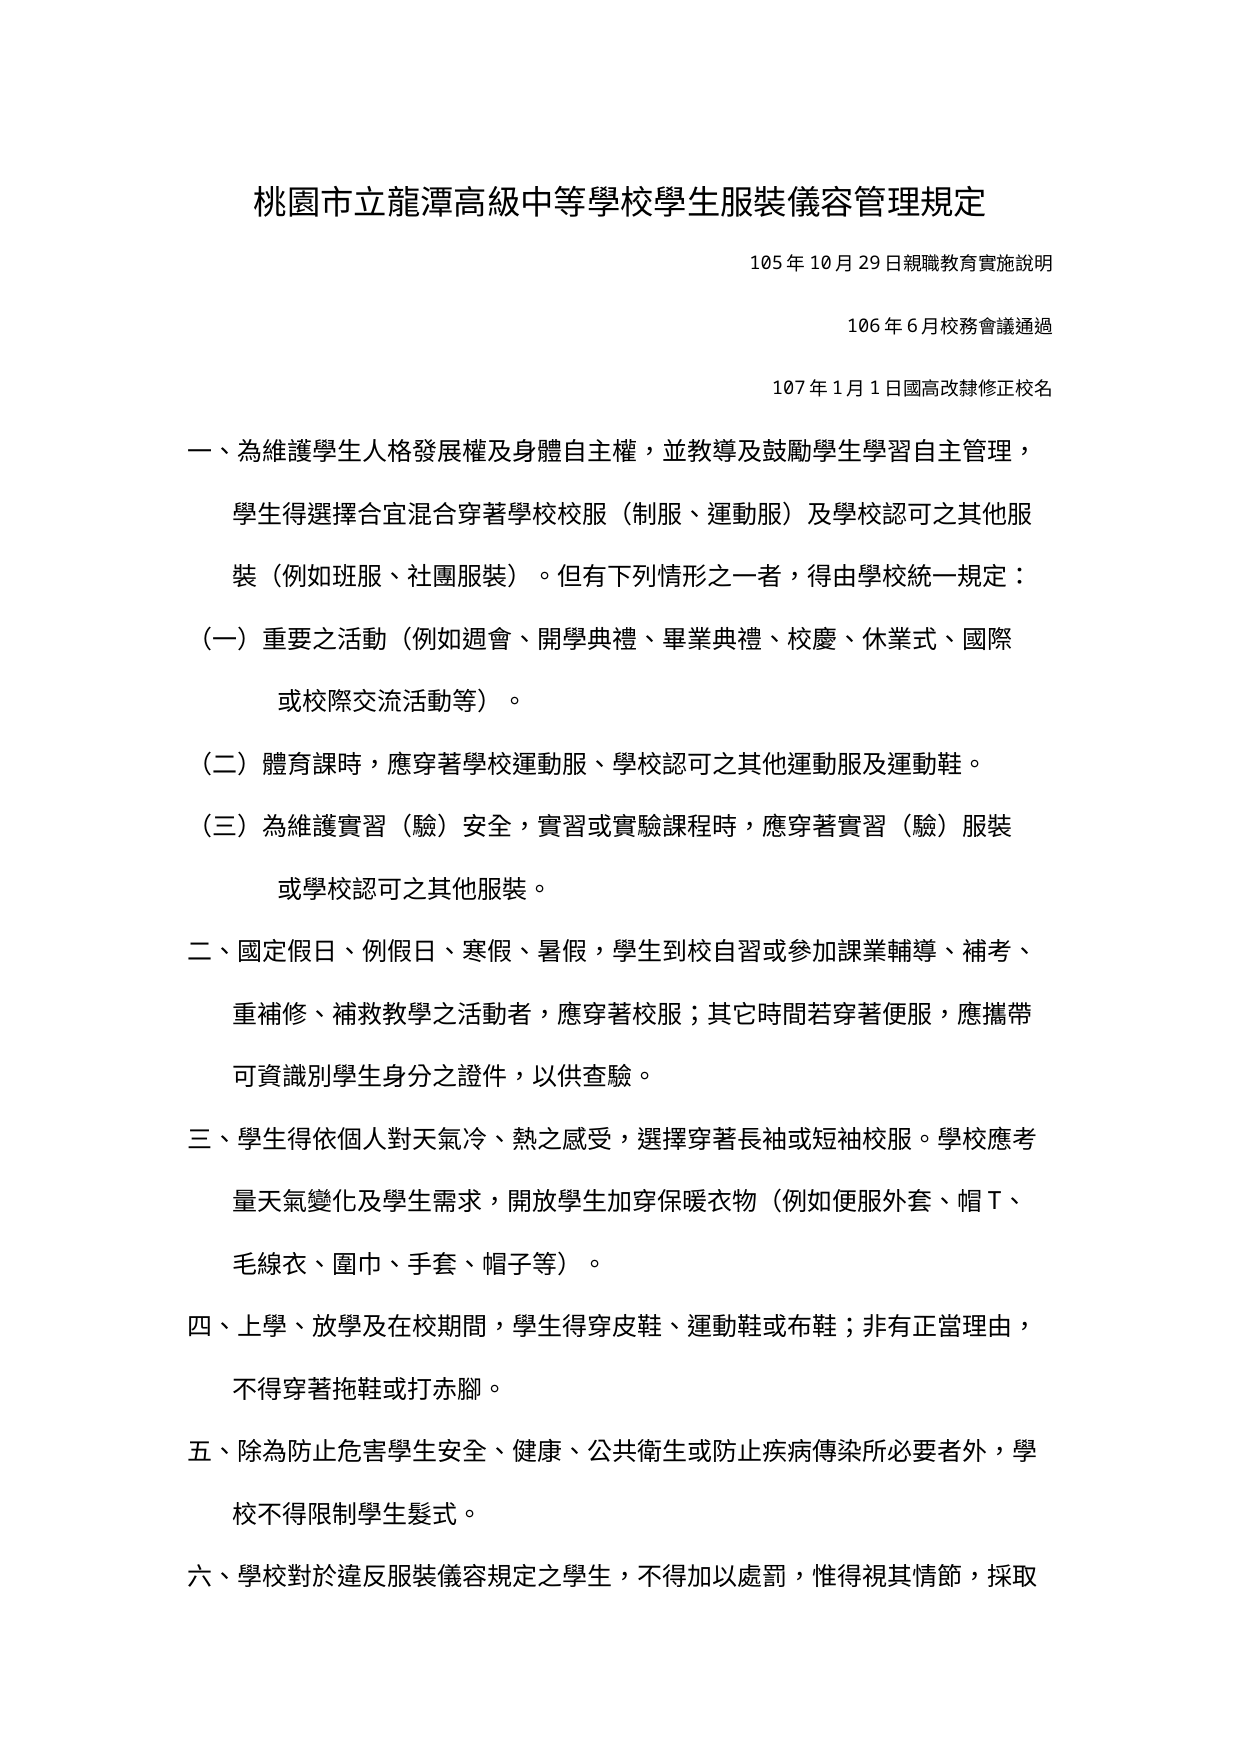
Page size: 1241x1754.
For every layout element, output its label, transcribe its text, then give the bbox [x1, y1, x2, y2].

text （一）重要之活動（例如週會、開學典禮、畢業典禮、校慶、休業式、國際 [187, 596, 1053, 658]
text 或學校認可之其他服裝。 [187, 846, 1053, 908]
text 一、為維護學生人格發展權及身體自主權，並教導及鼓勵學生學習自主管理，學生得選擇合宜混合穿著學校校服（制服、運動服）及學校認可之其他服裝（例如班服、社團服裝）。但有下列情形之一者，得由學校統一規定： [187, 408, 1053, 596]
text 二、國定假日、例假日、寒假、暑假，學生到校自習或參加課業輔導、補考、 [187, 908, 1053, 971]
text （二）體育課時，應穿著學校運動服、學校認可之其他運動服及運動鞋。 [187, 721, 1053, 783]
text 重補修、補救教學之活動者，應穿著校服；其它時間若穿著便服，應攜帶 [232, 971, 1053, 1033]
text 六、學校對於違反服裝儀容規定之學生，不得加以處罰，惟得視其情節，採取 [187, 1533, 1053, 1596]
text 桃園市立龍潭高級中等學校學生服裝儀容管理規定 [187, 158, 1053, 221]
text 校不得限制學生髮式。 [187, 1471, 1053, 1533]
text 五、除為防止危害學生安全、健康、公共衛生或防止疾病傳染所必要者外，學 [187, 1408, 1053, 1471]
text 三、學生得依個人對天氣冷、熱之感受，選擇穿著長袖或短袖校服。學校應考 [187, 1096, 1053, 1158]
text 107年1月1日國高改隸修正校名 [187, 346, 1053, 408]
text 或校際交流活動等）。 [187, 658, 1053, 721]
text 四、上學、放學及在校期間，學生得穿皮鞋、運動鞋或布鞋；非有正當理由， [187, 1283, 1053, 1346]
text 可資識別學生身分之證件，以供查驗。 [232, 1033, 1053, 1096]
text 量天氣變化及學生需求，開放學生加穿保暖衣物（例如便服外套、帽T、 [187, 1158, 1053, 1221]
text （三）為維護實習（驗）安全，實習或實驗課程時，應穿著實習（驗）服裝 [187, 783, 1053, 846]
text 106年6月校務會議通過 [187, 283, 1053, 346]
text 不得穿著拖鞋或打赤腳。 [187, 1346, 1053, 1408]
text 毛線衣、圍巾、手套、帽子等）。 [187, 1221, 1053, 1283]
text 105年10月29日親職教育實施說明 [187, 221, 1053, 283]
